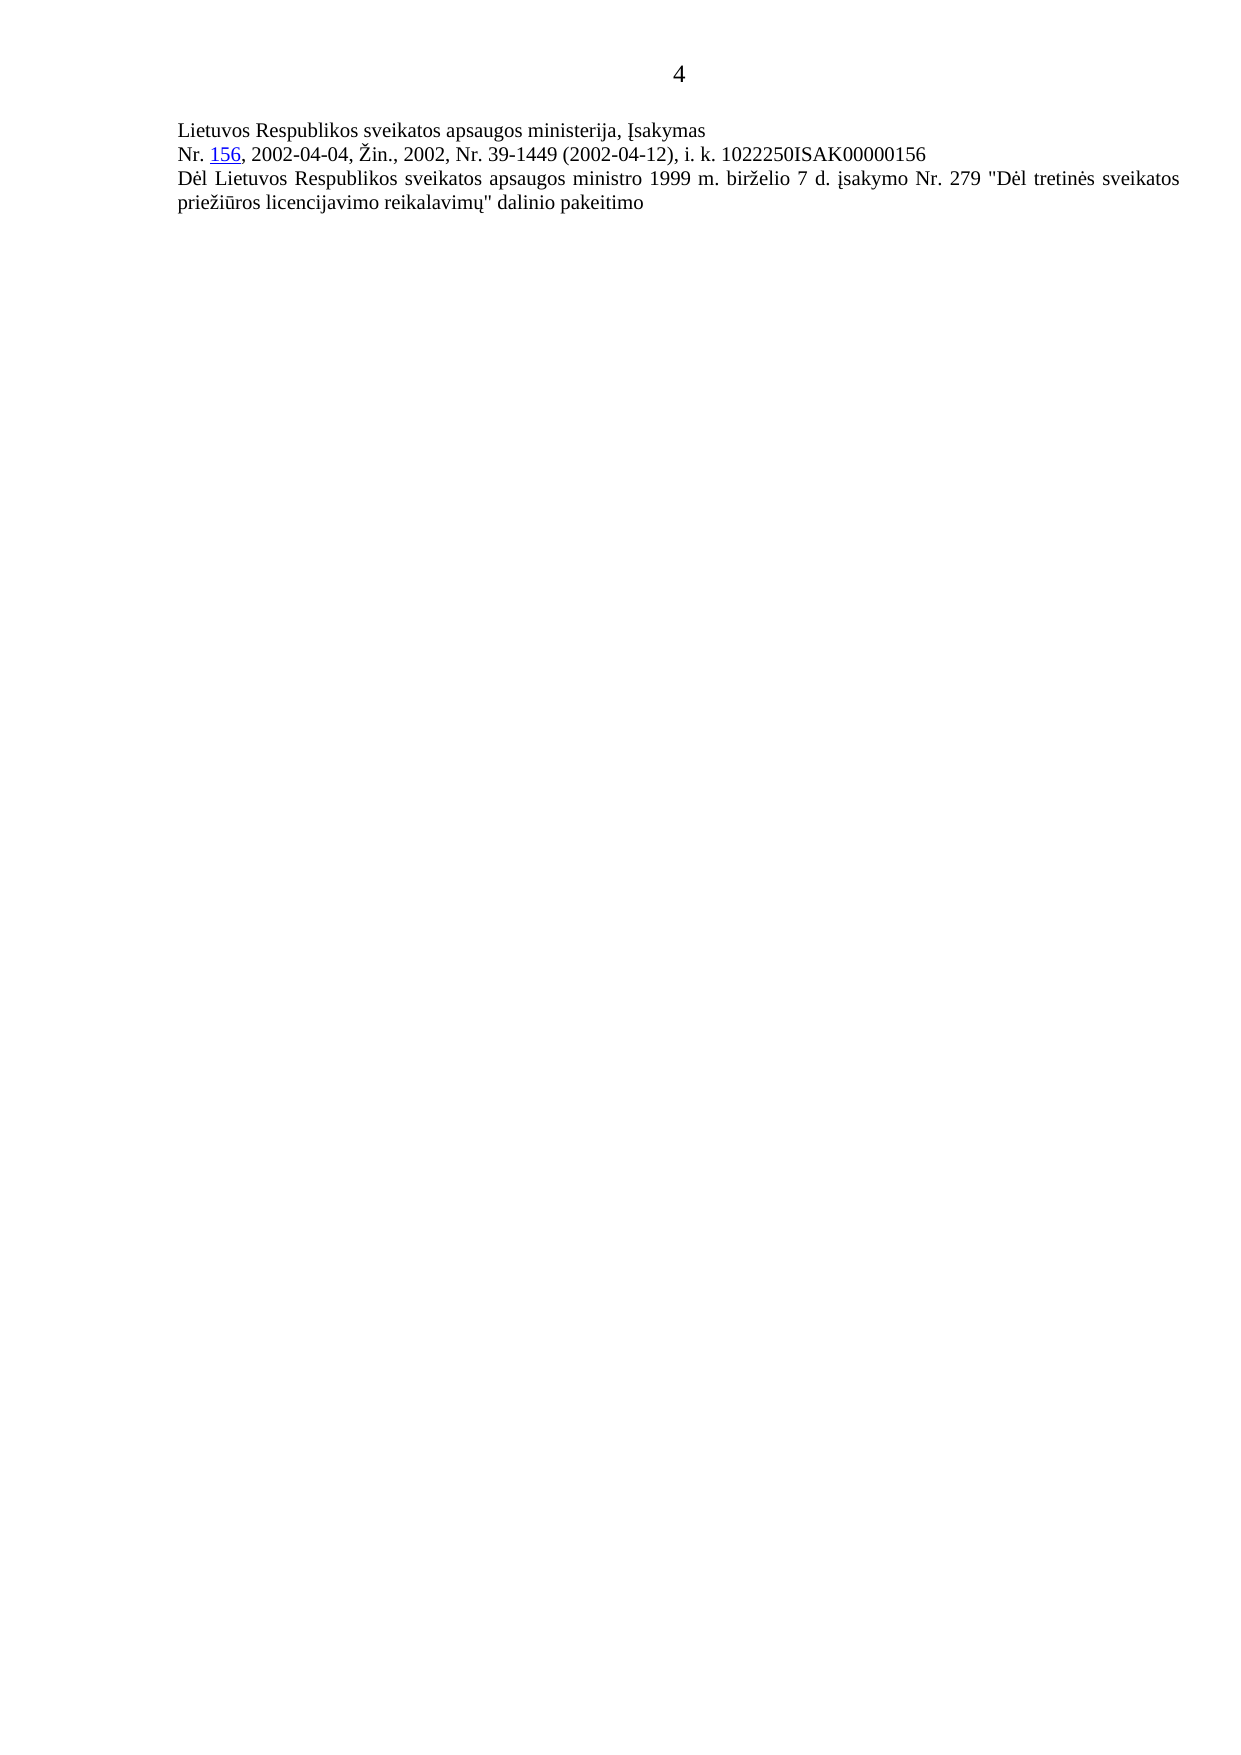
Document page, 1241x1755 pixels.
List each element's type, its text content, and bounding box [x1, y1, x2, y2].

text Lietuvos Respublikos sveikatos apsaugos ministerija, Įsakymas [177, 118, 1181, 142]
text Dėl Lietuvos Respublikos sveikatos apsaugos ministro 1999 m. birželio 7 d. įsakymo Nr. 279 "Dėl tretinės sveikatos priežiūros licencijavimo reikalavimų" dalinio pakeitimo [177, 166, 1181, 214]
text Nr. 156, 2002-04-04, Žin., 2002, Nr. 39-1449 (2002-04-12), i. k. 1022250ISAK00000156 [177, 142, 1181, 166]
